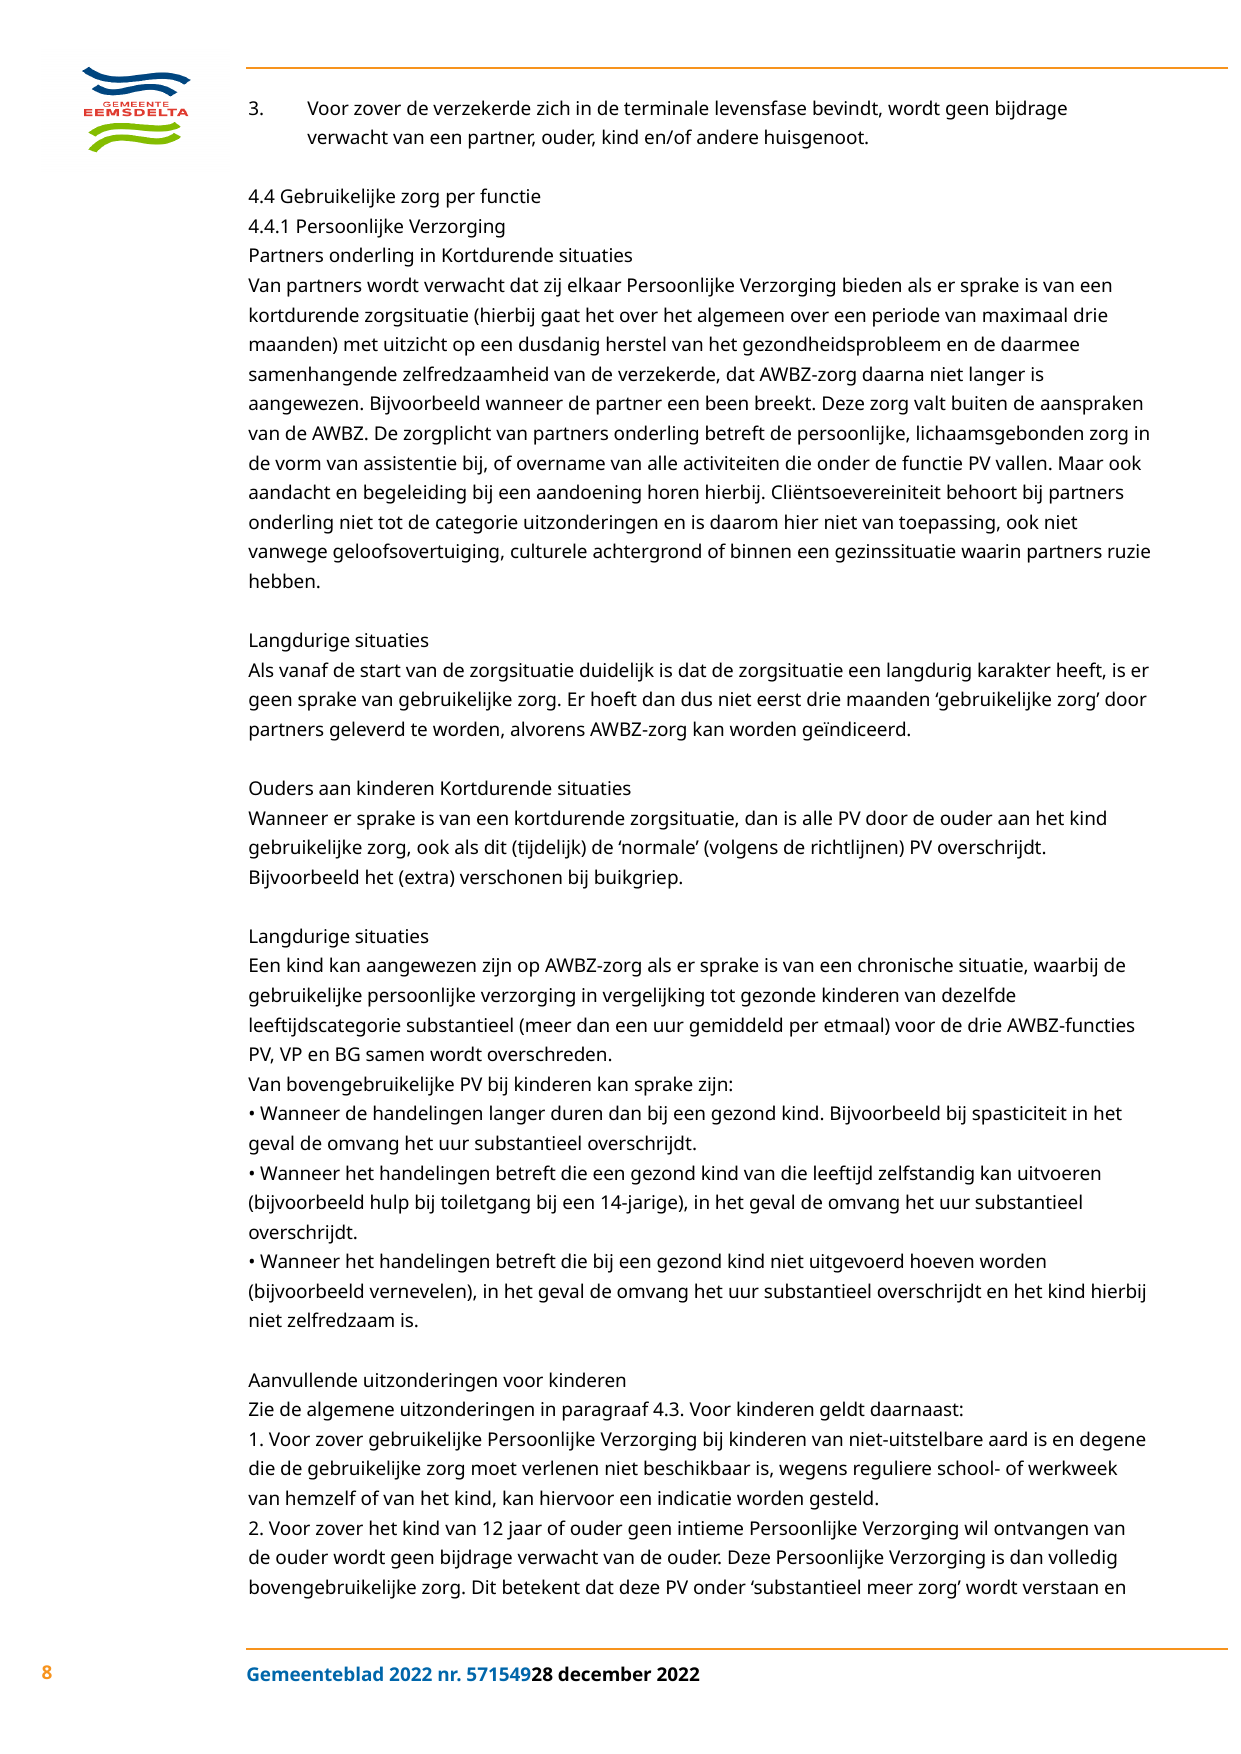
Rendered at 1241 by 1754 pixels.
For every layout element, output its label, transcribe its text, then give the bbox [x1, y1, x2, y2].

text Als vanaf de start van de zorgsituatie duidelijk is dat de zorgsituatie een langdurig karakter heeft, is er geen sprake van gebruikelijke zorg. Er hoeft dan dus niet eerst drie maanden ‘gebruikelijke zorg’ door partners geleverd te worden, alvorens AWBZ-zorg kan worden geïndiceerd. [248, 657, 1152, 742]
text Langdurige situaties [248, 627, 1152, 653]
text Een kind kan aangewezen zijn op AWBZ-zorg als er sprake is van een chronische situatie, waarbij de gebruikelijke persoonlijke verzorging in vergelijking tot gezonde kinderen van dezelfde leeftijdscategorie substantieel (meer dan een uur gemiddeld per etmaal) voor de drie AWBZ-functies PV, VP en BG samen wordt overschreden. [248, 953, 1152, 1067]
picture [41, 47, 231, 172]
list Voor zover de verzekerde zich in de terminale levensfase bevindt, wordt geen bijdrage verwacht van een partner, ouder, kind en/of andere huisgenoot. [248, 95, 1152, 150]
text 1. Voor zover gebruikelijke Persoonlijke Verzorging bij kinderen van niet-uitstelbare aard is en degene die de gebruikelijke zorg moet verlenen niet beschikbaar is, wegens reguliere school- of werkweek van hemzelf of van het kind, kan hiervoor een indicatie worden gesteld. [248, 1426, 1152, 1511]
text 4.4.1 Persoonlijke Verzorging [248, 213, 1152, 239]
text • Wanneer de handelingen langer duren dan bij een gezond kind. Bijvoorbeeld bij spasticiteit in het geval de omvang het uur substantieel overschrijdt. [248, 1101, 1152, 1156]
text 2. Voor zover het kind van 12 jaar of ouder geen intieme Persoonlijke Verzorging wil ontvangen van de ouder wordt geen bijdrage verwacht van de ouder. Deze Persoonlijke Verzorging is dan volledig bovengebruikelijke zorg. Dit betekent dat deze PV onder ‘substantieel meer zorg’ wordt verstaan en [248, 1515, 1152, 1600]
text Wanneer er sprake is van een kortdurende zorgsituatie, dan is alle PV door de ouder aan het kind gebruikelijke zorg, ook als dit (tijdelijk) de ‘normale’ (volgens de richtlijnen) PV overschrijdt. Bijvoorbeeld het (extra) verschonen bij buikgriep. [248, 805, 1152, 890]
text 4.4 Gebruikelijke zorg per functie [248, 183, 1152, 209]
text Langdurige situaties [248, 923, 1152, 949]
text Zie de algemene uitzonderingen in paragraaf 4.3. Voor kinderen geldt daarnaast: [248, 1396, 1152, 1422]
text Ouders aan kinderen Kortdurende situaties [248, 775, 1152, 801]
text Van bovengebruikelijke PV bij kinderen kan sprake zijn: [248, 1071, 1152, 1097]
text • Wanneer het handelingen betreft die een gezond kind van die leeftijd zelfstandig kan uitvoeren (bijvoorbeeld hulp bij toiletgang bij een 14-jarige), in het geval de omvang het uur substantieel overschrijdt. [248, 1160, 1152, 1245]
text Van partners wordt verwacht dat zij elkaar Persoonlijke Verzorging bieden als er sprake is van een kortdurende zorgsituatie (hierbij gaat het over het algemeen over een periode van maximaal drie maanden) met uitzicht op een dusdanig herstel van het gezondheidsprobleem en de daarmee samenhangende zelfredzaamheid van de verzekerde, dat AWBZ-zorg daarna niet langer is aangewezen. Bijvoorbeeld wanneer de partner een been breekt. Deze zorg valt buiten de aanspraken van de AWBZ. De zorgplicht van partners onderling betreft de persoonlijke, lichaamsgebonden zorg in de vorm van assistentie bij, of overname van alle activiteiten die onder de functie PV vallen. Maar ook aandacht en begeleiding bij een aandoening horen hierbij. Cliëntsoevereiniteit behoort bij partners onderling niet tot de categorie uitzonderingen en is daarom hier niet van toepassing, ook niet vanwege geloofsovertuiging, culturele achtergrond of binnen een gezinssituatie waarin partners ruzie hebben. [248, 272, 1152, 594]
text • Wanneer het handelingen betreft die bij een gezond kind niet uitgevoerd hoeven worden (bijvoorbeeld vernevelen), in het geval de omvang het uur substantieel overschrijdt en het kind hierbij niet zelfredzaam is. [248, 1248, 1152, 1333]
text Aanvullende uitzonderingen voor kinderen [248, 1367, 1152, 1393]
text Partners onderling in Kortdurende situaties [248, 243, 1152, 268]
